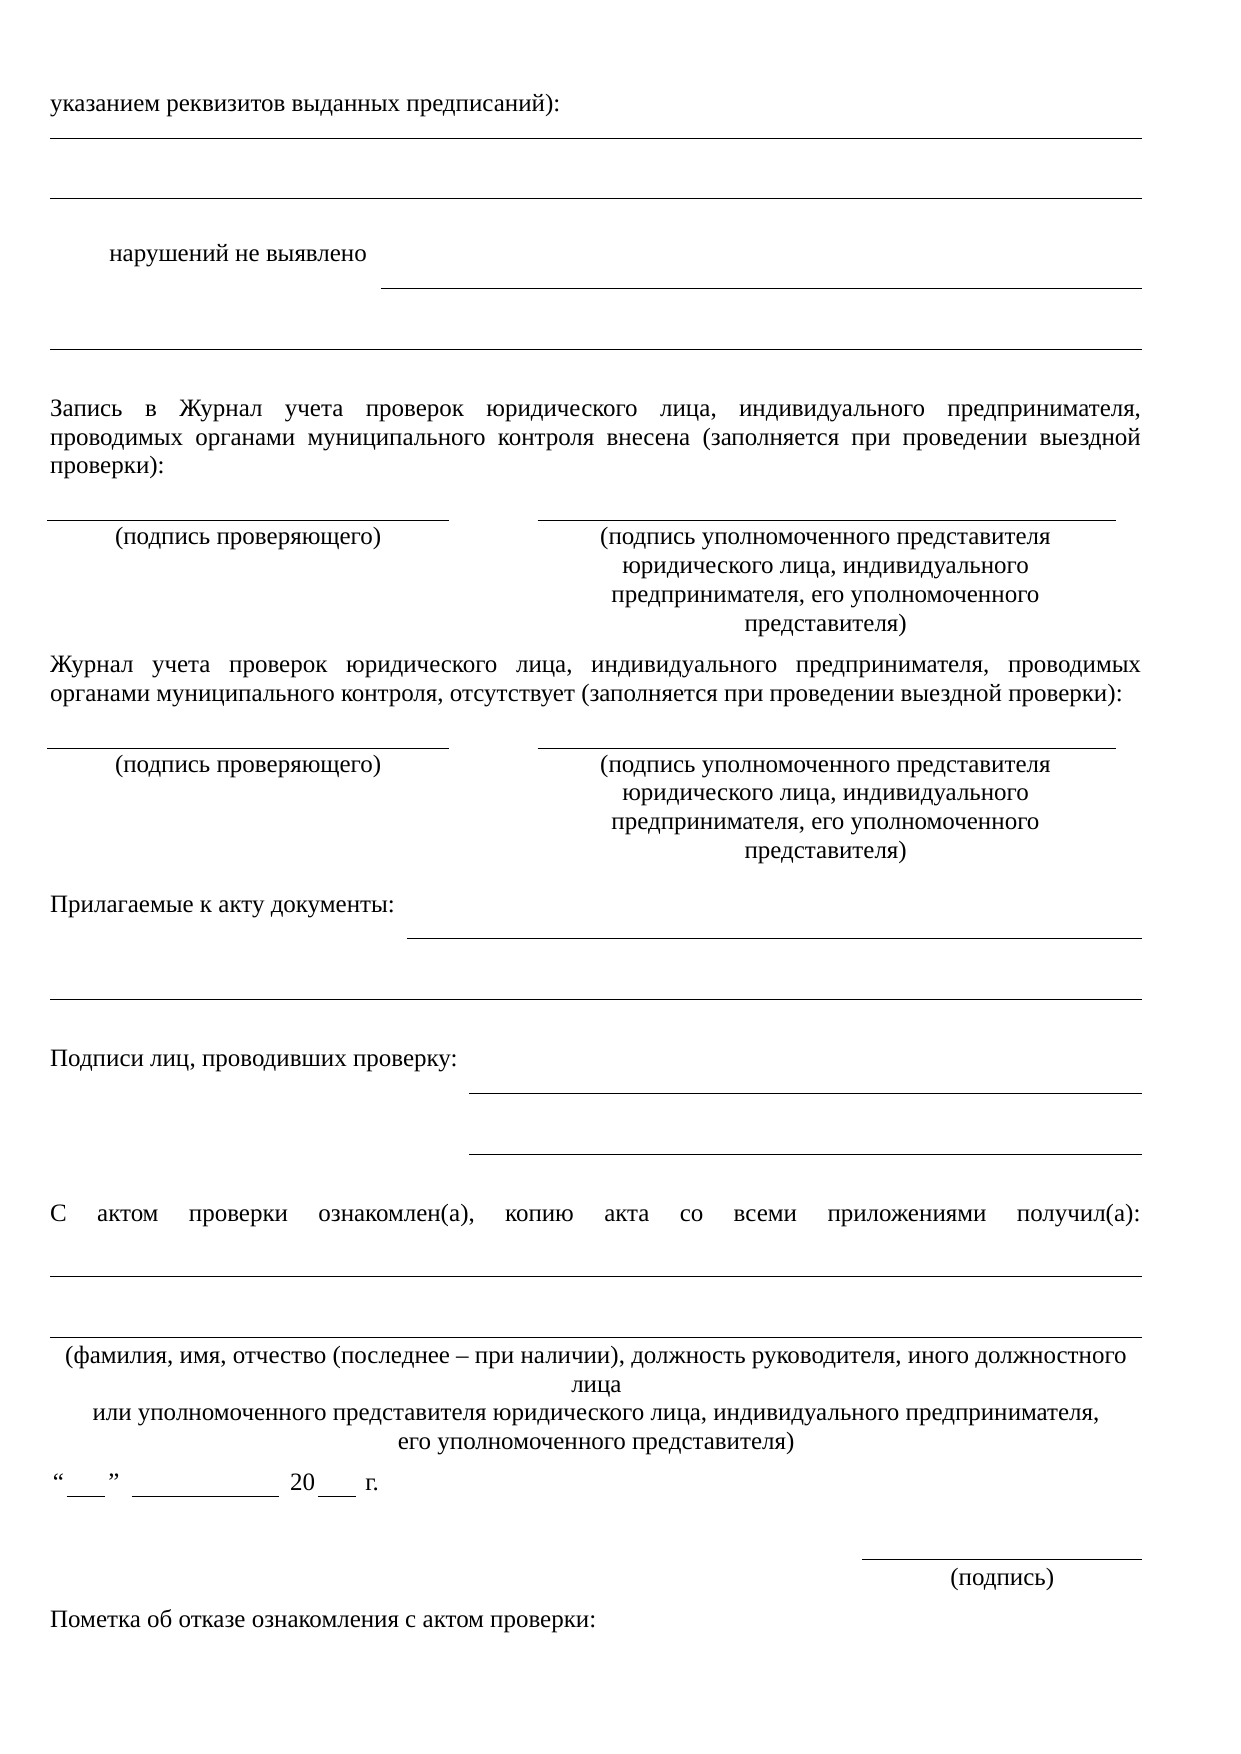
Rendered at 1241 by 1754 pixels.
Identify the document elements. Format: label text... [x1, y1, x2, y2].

table_header [449, 492, 537, 520]
text (фамилия, имя, отчество (последнее – при наличии), должность руководителя, иного должностного лица или уполномоченного представителя юридического лица, индивидуального предпринимателя, его уполномоченного представителя) [50, 1338, 1142, 1455]
table_header г. [356, 1468, 389, 1496]
text Журнал учета проверок юридического лица, индивидуального предпринимателя, проводимых органами муниципального контроля, отсутствует (заполняется при проведении выездной проверки): [50, 649, 1142, 706]
text указанием реквизитов выданных предписаний): [50, 88, 1142, 117]
text Прилагаемые к акту документы: [50, 889, 1142, 917]
text Пометка об отказе ознакомления с актом проверки: [50, 1604, 1142, 1632]
table_cell (подпись уполномоченного представителя юридического лица, индивидуального предпринимателя, его уполномоченного представителя) [538, 521, 1116, 636]
table_cell (подпись проверяющего) [47, 521, 449, 636]
table_header [67, 1468, 105, 1496]
table_header [132, 1468, 279, 1496]
table_header [47, 492, 449, 520]
table_header “ [49, 1468, 67, 1496]
table_header [538, 492, 1116, 520]
table_header ” [105, 1468, 132, 1496]
text (подпись) [862, 1560, 1142, 1591]
text Запись в Журнал учета проверок юридического лица, индивидуального предпринимателя, проводимых органами муниципального контроля внесена (заполняется при проведении выездной проверки): [50, 393, 1142, 479]
table_header [449, 719, 537, 748]
text Подписи лиц, проводивших проверку: [50, 1043, 1142, 1072]
table_cell [449, 748, 537, 864]
table_header [318, 1468, 356, 1496]
table_header 20 [279, 1468, 318, 1496]
table_cell [449, 520, 537, 636]
table_header [47, 719, 449, 748]
text С актом проверки ознакомлен(а), копию акта со всеми приложениями получил(а): [50, 1198, 1142, 1255]
text нарушений не выявлено [50, 238, 1142, 267]
table_cell (подпись уполномоченного представителя юридического лица, индивидуального предпринимателя, его уполномоченного представителя) [538, 749, 1116, 864]
table_header [538, 719, 1116, 748]
table_cell (подпись проверяющего) [47, 749, 449, 864]
